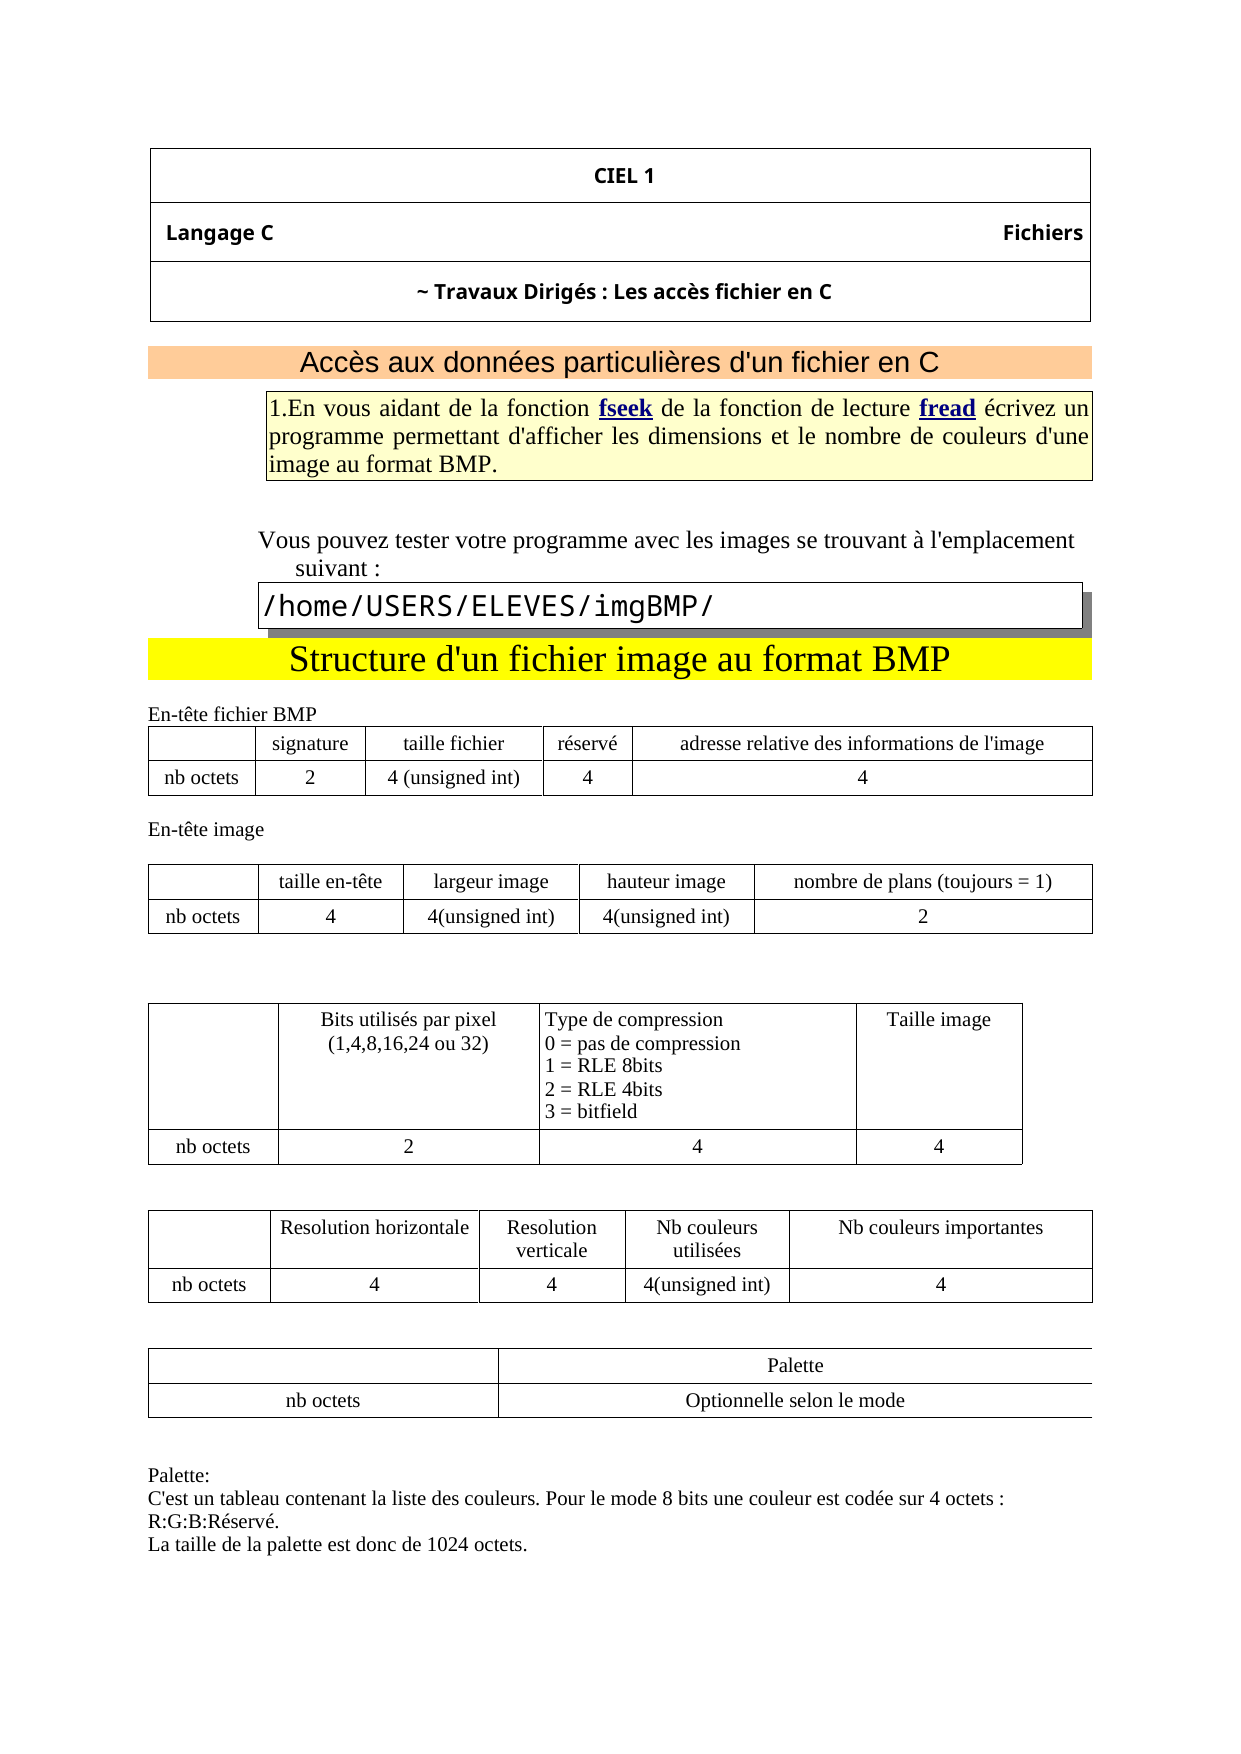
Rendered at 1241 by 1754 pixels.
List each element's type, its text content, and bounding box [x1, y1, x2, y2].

table_header taille fichier [366, 727, 542, 760]
table_header Resolution horizontale [271, 1211, 478, 1268]
table_cell 4 [544, 761, 632, 795]
table_header [149, 1004, 278, 1129]
table_cell 4 [540, 1130, 856, 1164]
table_header Palette [499, 1349, 1092, 1383]
text Palette: [148, 1463, 1092, 1487]
text La taille de la palette est donc de 1024 octets. [148, 1533, 1092, 1556]
table_header [149, 1211, 270, 1268]
table_header taille en-tête [259, 865, 403, 899]
table_cell 4(unsigned int) [404, 900, 578, 933]
table_cell 4 [271, 1269, 478, 1302]
table_header [149, 1349, 498, 1383]
table_cell 2 [755, 900, 1092, 933]
table_cell Langage C Fichiers [151, 203, 1090, 261]
table_header largeur image [404, 865, 578, 899]
table_cell 4 [633, 761, 1092, 795]
table_cell 4(unsigned int) [580, 900, 754, 933]
table_cell nb octets [149, 1384, 498, 1417]
table_header Nb couleurs importantes [790, 1211, 1092, 1268]
table_header Type de compression 0 = pas de compression 1 = RLE 8bits 2 = RLE 4bits 3 = bitfield [540, 1004, 856, 1129]
table_cell nb octets [149, 900, 258, 933]
table_cell 4 [790, 1269, 1092, 1302]
table_cell 2 [256, 761, 365, 795]
table_cell 2 [279, 1130, 539, 1164]
table_header Taille image [857, 1004, 1022, 1129]
text C'est un tableau contenant la liste des couleurs. Pour le mode 8 bits une couleur est codée sur 4 octets : R:G:B:Réservé. [148, 1487, 1092, 1533]
text En-tête fichier BMP [148, 703, 1092, 726]
text Structure d'un fichier image au format BMP [148, 638, 1092, 680]
table_header hauteur image [580, 865, 754, 899]
text /home/USERS/ELEVES/imgBMP/ [259, 583, 1082, 628]
table_header CIEL 1 [151, 149, 1090, 202]
table_header [149, 865, 258, 899]
table_header Nb couleurs utilisées [626, 1211, 789, 1268]
table_header réservé [544, 727, 632, 760]
table_cell 4(unsigned int) [626, 1269, 789, 1302]
table_cell nb octets [149, 761, 255, 795]
table_cell Optionnelle selon le mode [499, 1384, 1092, 1417]
table_header Resolution verticale [480, 1211, 625, 1268]
table_cell nb octets [149, 1269, 270, 1302]
text En-tête image [148, 818, 1092, 841]
subtitle Accès aux données particulières d'un fichier en C [148, 346, 1092, 379]
table_cell 4 [480, 1269, 625, 1302]
table_header [149, 727, 255, 760]
table_cell 4 [259, 900, 403, 933]
table_header Bits utilisés par pixel (1,4,8,16,24 ou 32) [279, 1004, 539, 1129]
list En vous aidant de la fonction fseek de la fonction de lecture fread écrivez un programme permettant d'afficher les dimensions et le nombre de couleurs d'une image au format BMP. [267, 392, 1092, 480]
table_cell 4 [857, 1130, 1022, 1164]
table_cell 4 (unsigned int) [366, 761, 542, 795]
table_header nombre de plans (toujours = 1) [755, 865, 1092, 899]
table_cell ~ Travaux Dirigés : Les accès fichier en C [151, 262, 1090, 321]
table_header adresse relative des informations de l'image [633, 727, 1092, 760]
table_header signature [256, 727, 365, 760]
text Vous pouvez tester votre programme avec les images se trouvant à l'emplacement suivant : [258, 526, 1092, 582]
table_cell nb octets [149, 1130, 278, 1164]
